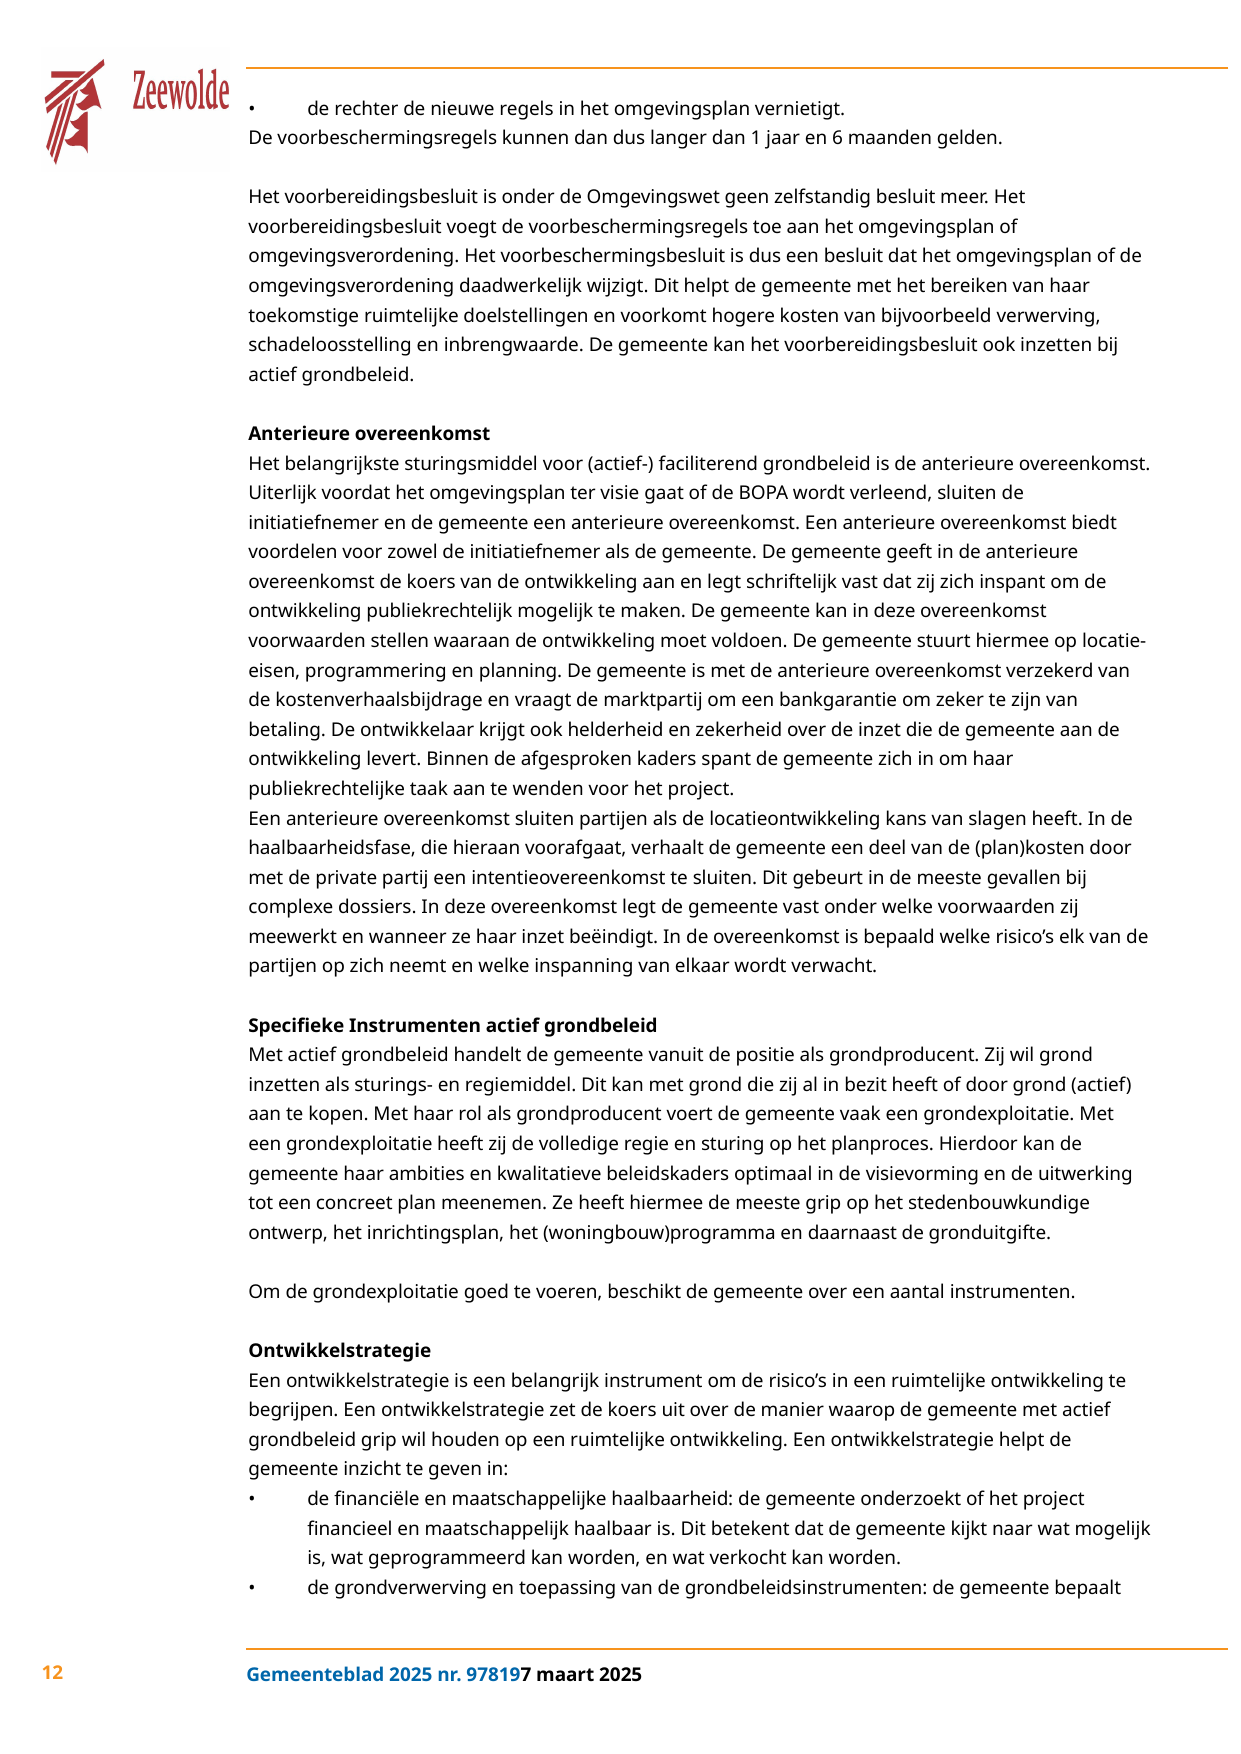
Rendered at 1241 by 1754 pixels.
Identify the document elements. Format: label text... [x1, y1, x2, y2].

text Ontwikkelstrategie [248, 1337, 1152, 1363]
text Anterieure overeenkomst [248, 420, 1152, 446]
text Een ontwikkelstrategie is een belangrijk instrument om de risico’s in een ruimtelijke ontwikkeling te begrijpen. Een ontwikkelstrategie zet de koers uit over de manier waarop de gemeente met actief grondbeleid grip wil houden op een ruimtelijke ontwikkeling. Een ontwikkelstrategie helpt de gemeente inzicht te geven in: [248, 1367, 1152, 1481]
picture [41, 47, 231, 172]
text Een anterieure overeenkomst sluiten partijen als de locatieontwikkeling kans van slagen heeft. In de haalbaarheidsfase, die hieraan voorafgaat, verhaalt de gemeente een deel van de (plan)kosten door met de private partij een intentieovereenkomst te sluiten. Dit gebeurt in de meeste gevallen bij complexe dossiers. In deze overeenkomst legt de gemeente vast onder welke voorwaarden zij meewerkt en wanneer ze haar inzet beëindigt. In de overeenkomst is bepaald welke risico’s elk van de partijen op zich neemt en welke inspanning van elkaar wordt verwacht. [248, 805, 1152, 978]
list de financiële en maatschappelijke haalbaarheid: de gemeente onderzoekt of het project financieel en maatschappelijk haalbaar is. Dit betekent dat de gemeente kijkt naar wat mogelijk is, wat geprogrammeerd kan worden, en wat verkocht kan worden. [248, 1485, 1152, 1570]
text Met actief grondbeleid handelt de gemeente vanuit de positie als grondproducent. Zij wil grond inzetten als sturings- en regiemiddel. Dit kan met grond die zij al in bezit heeft of door grond (actief) aan te kopen. Met haar rol als grondproducent voert de gemeente vaak een grondexploitatie. Met een grondexploitatie heeft zij de volledige regie en sturing op het planproces. Hierdoor kan de gemeente haar ambities en kwalitatieve beleidskaders optimaal in de visievorming en de uitwerking tot een concreet plan meenemen. Ze heeft hiermee de meeste grip op het stedenbouwkundige ontwerp, het inrichtingsplan, het (woningbouw)programma en daarnaast de gronduitgifte. [248, 1041, 1152, 1245]
text De voorbeschermingsregels kunnen dan dus langer dan 1 jaar en 6 maanden gelden. [248, 124, 1152, 150]
text Specifieke Instrumenten actief grondbeleid [248, 1012, 1152, 1038]
list de rechter de nieuwe regels in het omgevingsplan vernietigt. [248, 95, 1152, 121]
text Om de grondexploitatie goed te voeren, beschikt de gemeente over een aantal instrumenten. [248, 1278, 1152, 1304]
list de grondverwerving en toepassing van de grondbeleidsinstrumenten: de gemeente bepaalt [248, 1574, 1152, 1600]
text Het belangrijkste sturingsmiddel voor (actief-) faciliterend grondbeleid is de anterieure overeenkomst. Uiterlijk voordat het omgevingsplan ter visie gaat of de BOPA wordt verleend, sluiten de initiatiefnemer en de gemeente een anterieure overeenkomst. Een anterieure overeenkomst biedt voordelen voor zowel de initiatiefnemer als de gemeente. De gemeente geeft in de anterieure overeenkomst de koers van de ontwikkeling aan en legt schriftelijk vast dat zij zich inspant om de ontwikkeling publiekrechtelijk mogelijk te maken. De gemeente kan in deze overeenkomst voorwaarden stellen waaraan de ontwikkeling moet voldoen. De gemeente stuurt hiermee op locatie-eisen, programmering en planning. De gemeente is met de anterieure overeenkomst verzekerd van de kostenverhaalsbijdrage en vraagt de marktpartij om een bankgarantie om zeker te zijn van betaling. De ontwikkelaar krijgt ook helderheid en zekerheid over de inzet die de gemeente aan de ontwikkeling levert. Binnen de afgesproken kaders spant de gemeente zich in om haar publiekrechtelijke taak aan te wenden voor het project. [248, 450, 1152, 801]
text Het voorbereidingsbesluit is onder de Omgevingswet geen zelfstandig besluit meer. Het voorbereidingsbesluit voegt de voorbeschermingsregels toe aan het omgevingsplan of omgevingsverordening. Het voorbeschermingsbesluit is dus een besluit dat het omgevingsplan of de omgevingsverordening daadwerkelijk wijzigt. Dit helpt de gemeente met het bereiken van haar toekomstige ruimtelijke doelstellingen en voorkomt hogere kosten van bijvoorbeeld verwerving, schadeloosstelling en inbrengwaarde. De gemeente kan het voorbereidingsbesluit ook inzetten bij actief grondbeleid. [248, 183, 1152, 387]
